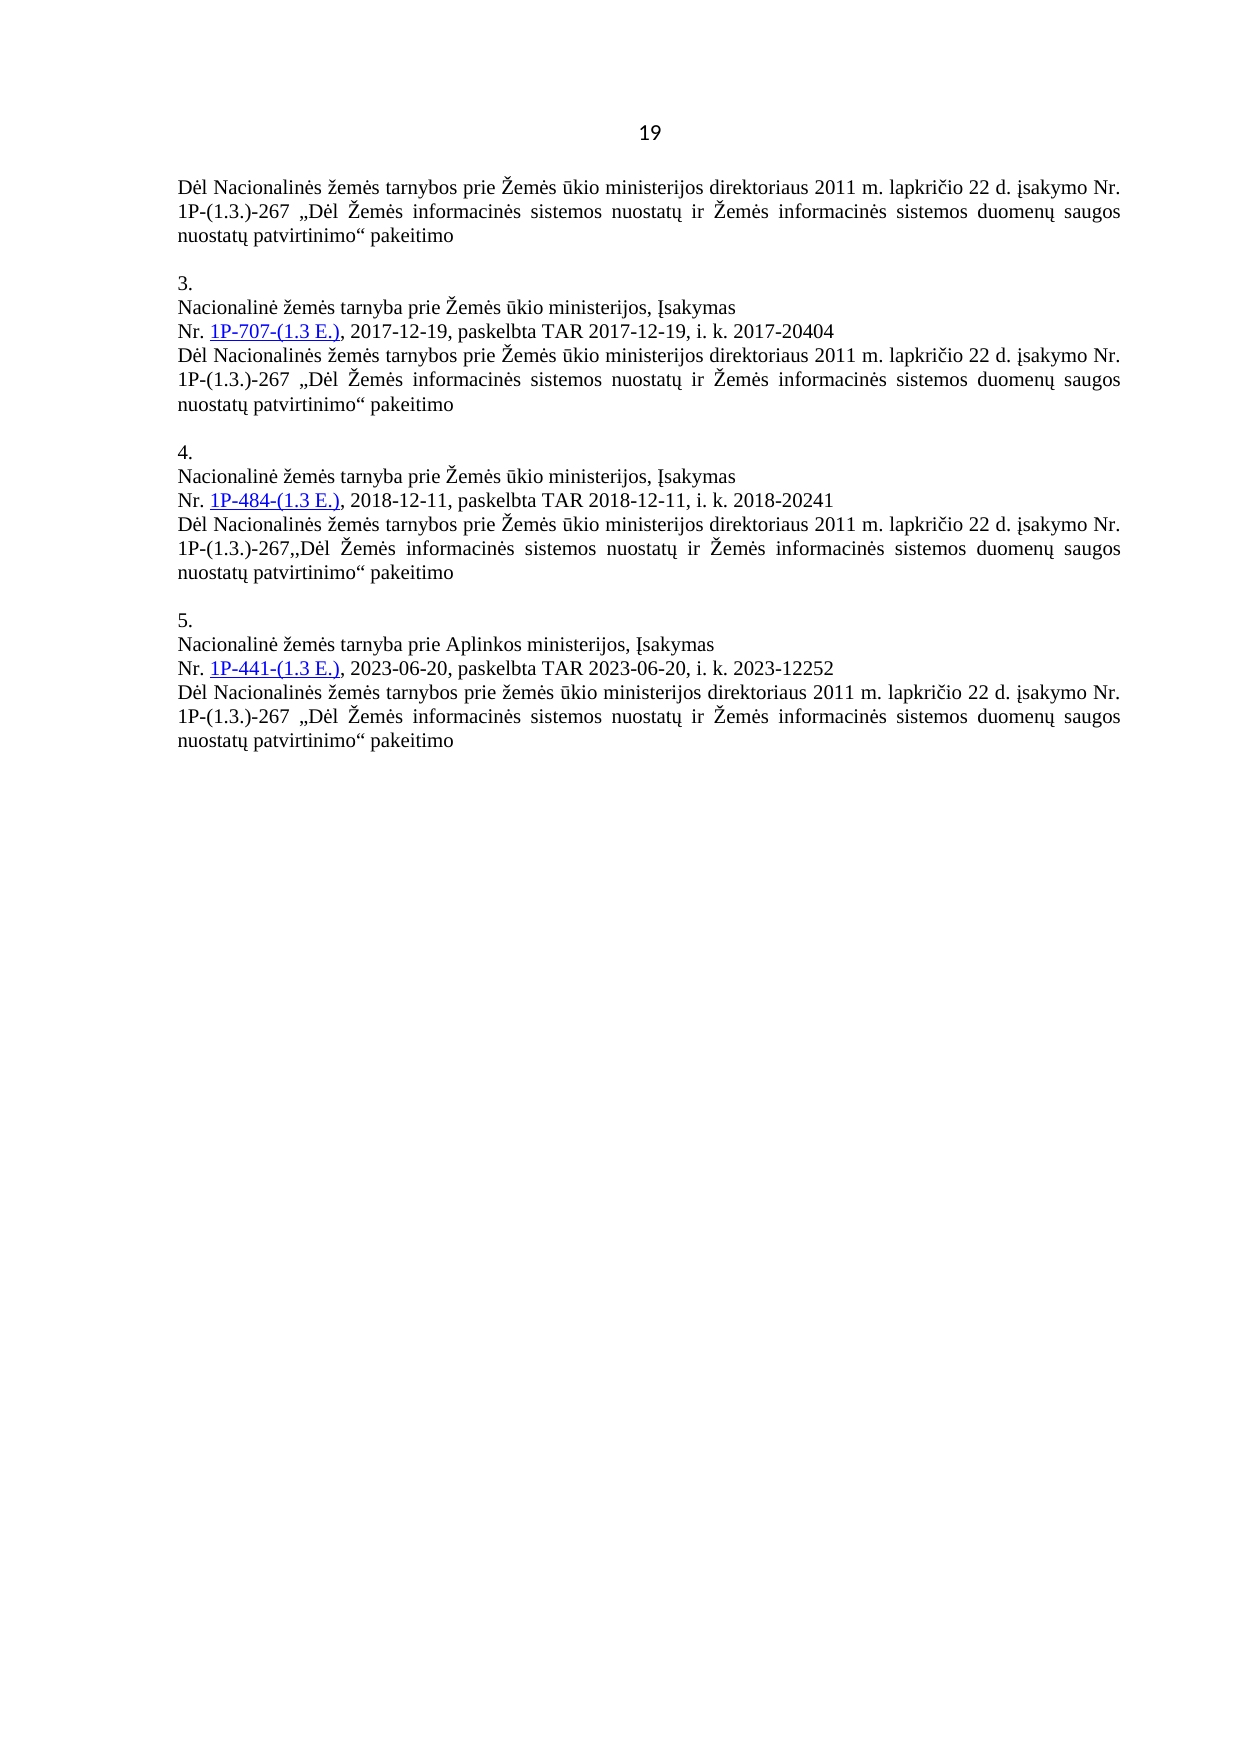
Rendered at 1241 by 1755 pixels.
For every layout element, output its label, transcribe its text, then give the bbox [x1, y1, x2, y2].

text 3. [177, 271, 1122, 295]
text 5. [177, 608, 1122, 632]
text Nacionalinė žemės tarnyba prie Žemės ūkio ministerijos, Įsakymas [177, 464, 1122, 488]
text 4. [177, 439, 1122, 464]
text Nacionalinė žemės tarnyba prie Žemės ūkio ministerijos, Įsakymas [177, 295, 1122, 319]
text Nr. 1P-707-(1.3 E.), 2017-12-19, paskelbta TAR 2017-12-19, i. k. 2017-20404 [177, 319, 1122, 343]
text Dėl Nacionalinės žemės tarnybos prie Žemės ūkio ministerijos direktoriaus 2011 m. lapkričio 22 d. įsakymo Nr. 1P-(1.3.)-267,,Dėl Žemės informacinės sistemos nuostatų ir Žemės informacinės sistemos duomenų saugos nuostatų patvirtinimo“ pakeitimo [177, 512, 1122, 584]
text Dėl Nacionalinės žemės tarnybos prie Žemės ūkio ministerijos direktoriaus 2011 m. lapkričio 22 d. įsakymo Nr. 1P-(1.3.)-267 „Dėl Žemės informacinės sistemos nuostatų ir Žemės informacinės sistemos duomenų saugos nuostatų patvirtinimo“ pakeitimo [177, 343, 1122, 416]
text Dėl Nacionalinės žemės tarnybos prie žemės ūkio ministerijos direktoriaus 2011 m. lapkričio 22 d. įsakymo Nr. 1P-(1.3.)-267 „Dėl Žemės informacinės sistemos nuostatų ir Žemės informacinės sistemos duomenų saugos nuostatų patvirtinimo“ pakeitimo [177, 680, 1122, 752]
text Nr. 1P-441-(1.3 E.), 2023-06-20, paskelbta TAR 2023-06-20, i. k. 2023-12252 [177, 656, 1122, 680]
text Nacionalinė žemės tarnyba prie Aplinkos ministerijos, Įsakymas [177, 632, 1122, 656]
text Dėl Nacionalinės žemės tarnybos prie Žemės ūkio ministerijos direktoriaus 2011 m. lapkričio 22 d. įsakymo Nr. 1P-(1.3.)-267 „Dėl Žemės informacinės sistemos nuostatų ir Žemės informacinės sistemos duomenų saugos nuostatų patvirtinimo“ pakeitimo [177, 175, 1122, 247]
text Nr. 1P-484-(1.3 E.), 2018-12-11, paskelbta TAR 2018-12-11, i. k. 2018-20241 [177, 488, 1122, 512]
